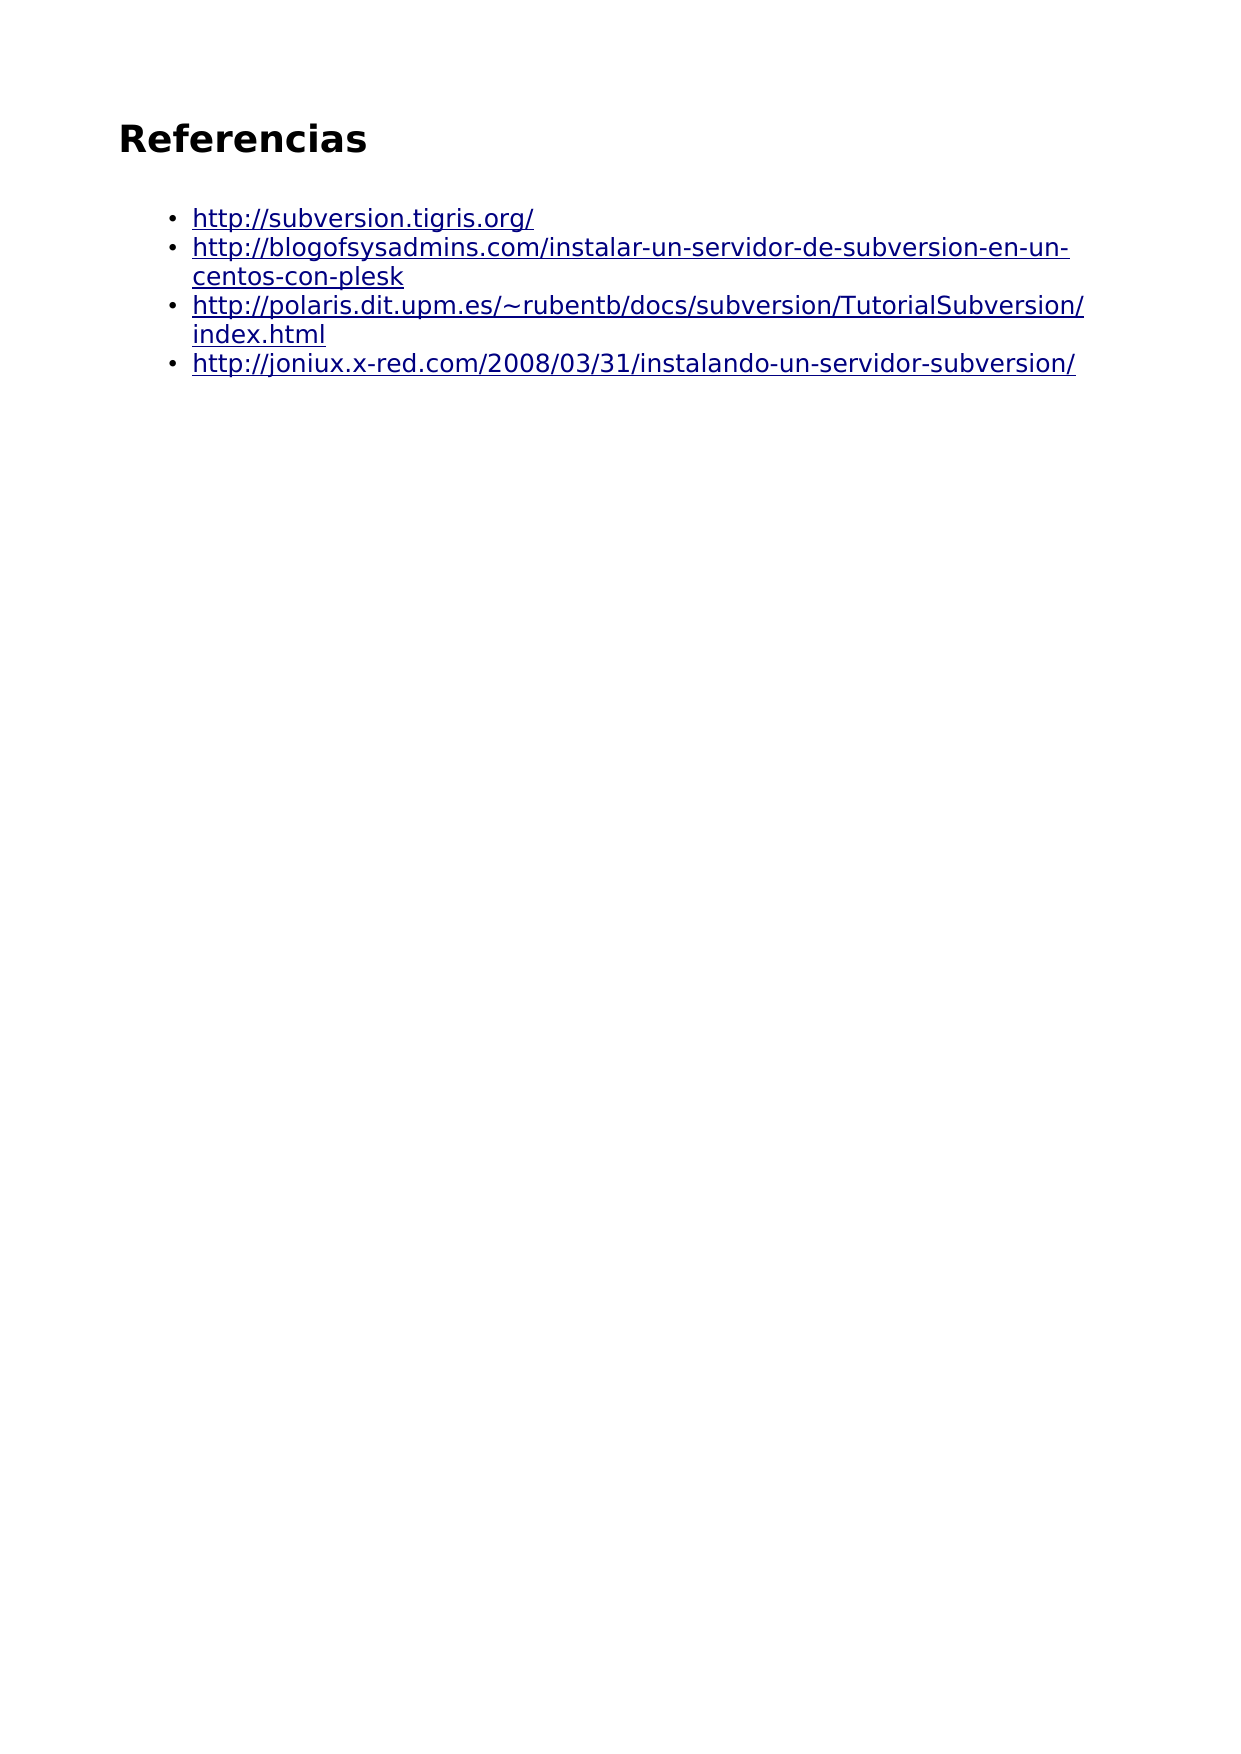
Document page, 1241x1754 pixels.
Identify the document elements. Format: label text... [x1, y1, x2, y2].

list http://joniux.x-red.com/2008/03/31/instalando-un-servidor-subversion/ [177, 349, 1122, 379]
list http://subversion.tigris.org/ [177, 204, 1122, 233]
subtitle Referencias [118, 118, 1122, 162]
list http://polaris.dit.upm.es/~rubentb/docs/subversion/TutorialSubversion/index.html [177, 291, 1122, 349]
list http://blogofsysadmins.com/instalar-un-servidor-de-subversion-en-un-centos-con-plesk [177, 233, 1122, 291]
